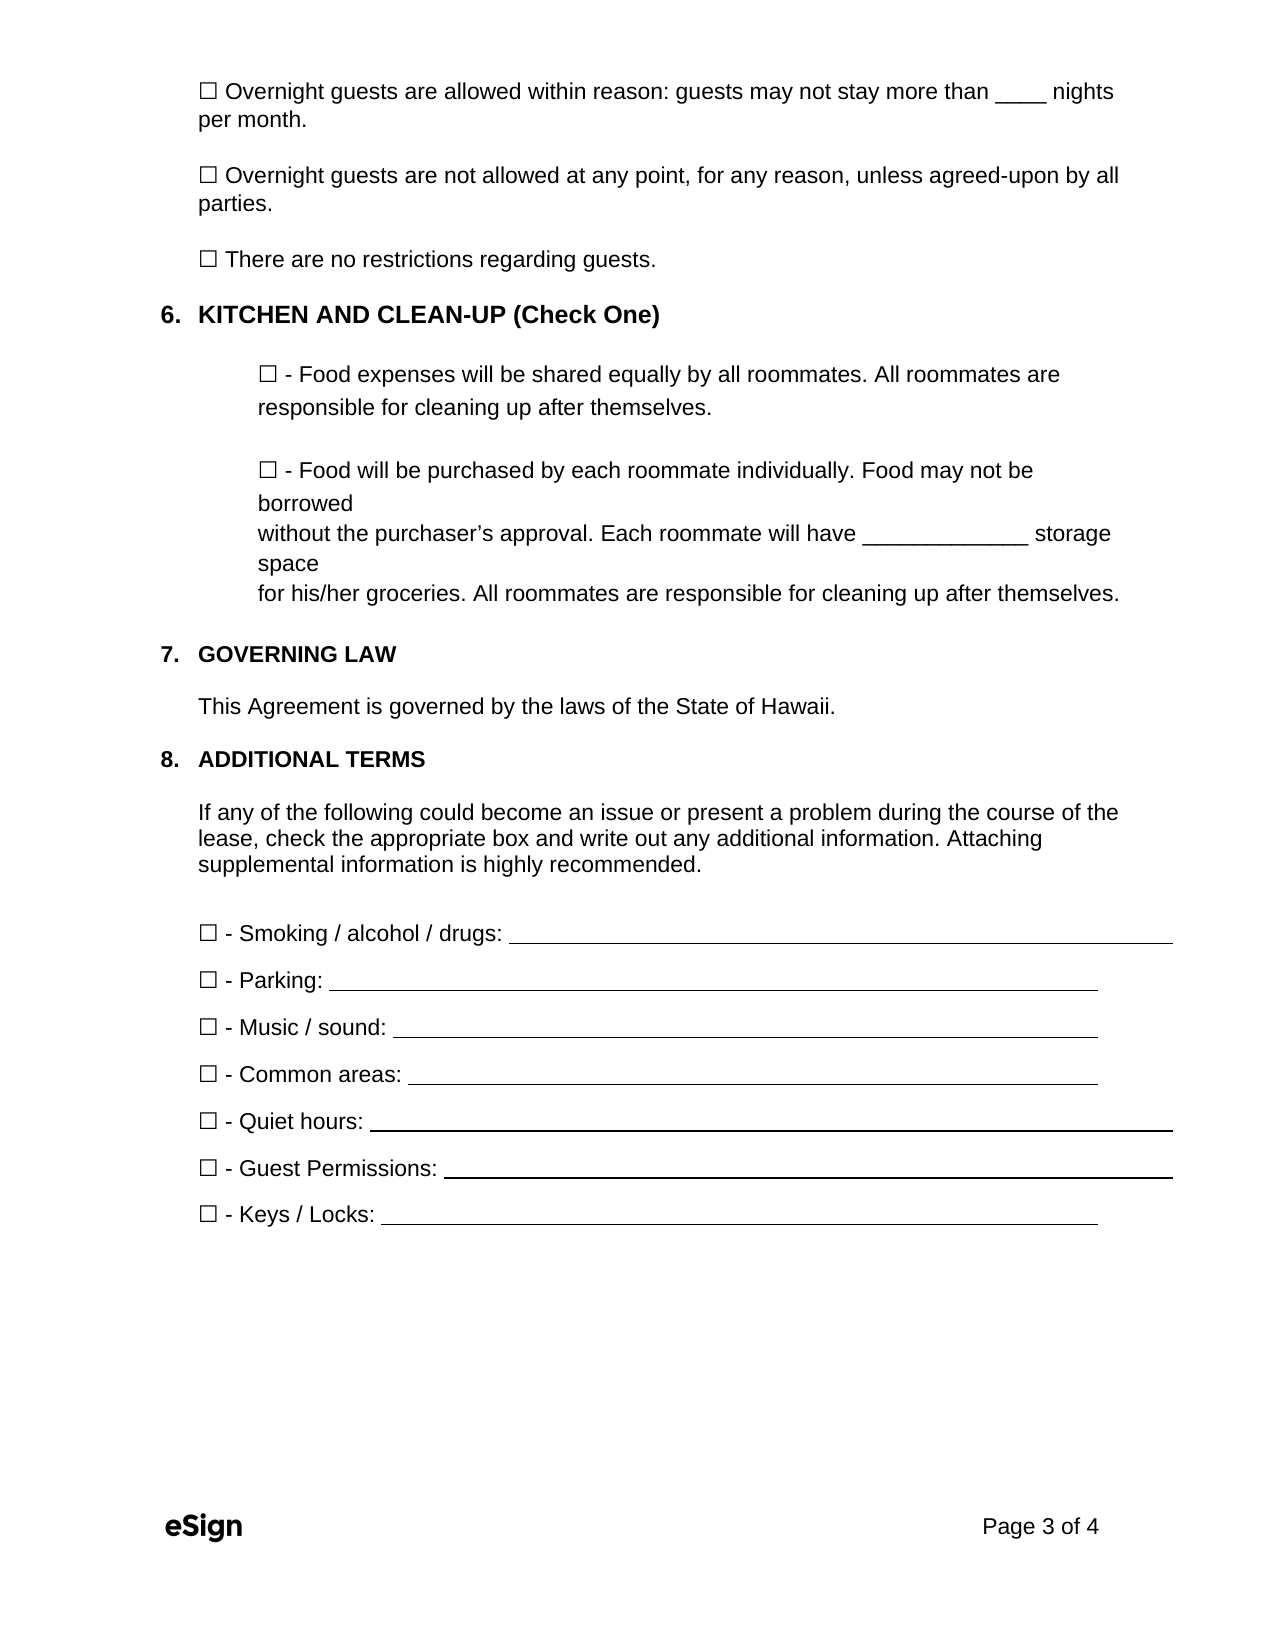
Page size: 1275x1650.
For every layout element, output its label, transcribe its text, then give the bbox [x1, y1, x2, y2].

list ☐ There are no restrictions regarding guests. [198, 243, 1125, 274]
list KITCHEN AND CLEAN-UP (Check One) [160, 301, 1125, 329]
list responsible for cleaning up after themselves. [258, 394, 1125, 420]
text If any of the following could become an issue or present a problem during the course of the lease, check the appropriate box and write out any additional information. Attaching supplemental information is highly recommended. [198, 799, 1125, 878]
list GOVERNING LAW [160, 641, 1125, 667]
text ☐ - Keys / Locks: [198, 1198, 1125, 1230]
text ☐ - Common areas: [198, 1058, 1125, 1089]
list without the purchaser’s approval. Each roommate will have _____________ storage space [258, 520, 1125, 576]
text ☐ - Quiet hours: [198, 1105, 1125, 1136]
list ☐ - Food will be purchased by each roommate individually. Food may not be borrowed [258, 454, 1125, 516]
text ☐ - Music / sound: [198, 1011, 1125, 1042]
list ☐ Overnight guests are not allowed at any point, for any reason, unless agreed-upon by all parties. [198, 159, 1125, 217]
text This Agreement is governed by the laws of the State of Hawaii. [198, 693, 1125, 719]
list ☐ - Food expenses will be shared equally by all roommates. All roommates are [258, 358, 1125, 389]
list ADDITIONAL TERMS [160, 746, 1125, 772]
text ☐ - Parking: [198, 964, 1125, 995]
text ☐ - Smoking / alcohol / drugs: [198, 917, 1125, 948]
list ☐ Overnight guests are allowed within reason: guests may not stay more than ____ nights per month. [198, 75, 1125, 133]
list for his/her groceries. All roommates are responsible for cleaning up after themselves. [258, 580, 1125, 606]
text ☐ - Guest Permissions: [198, 1152, 1125, 1183]
